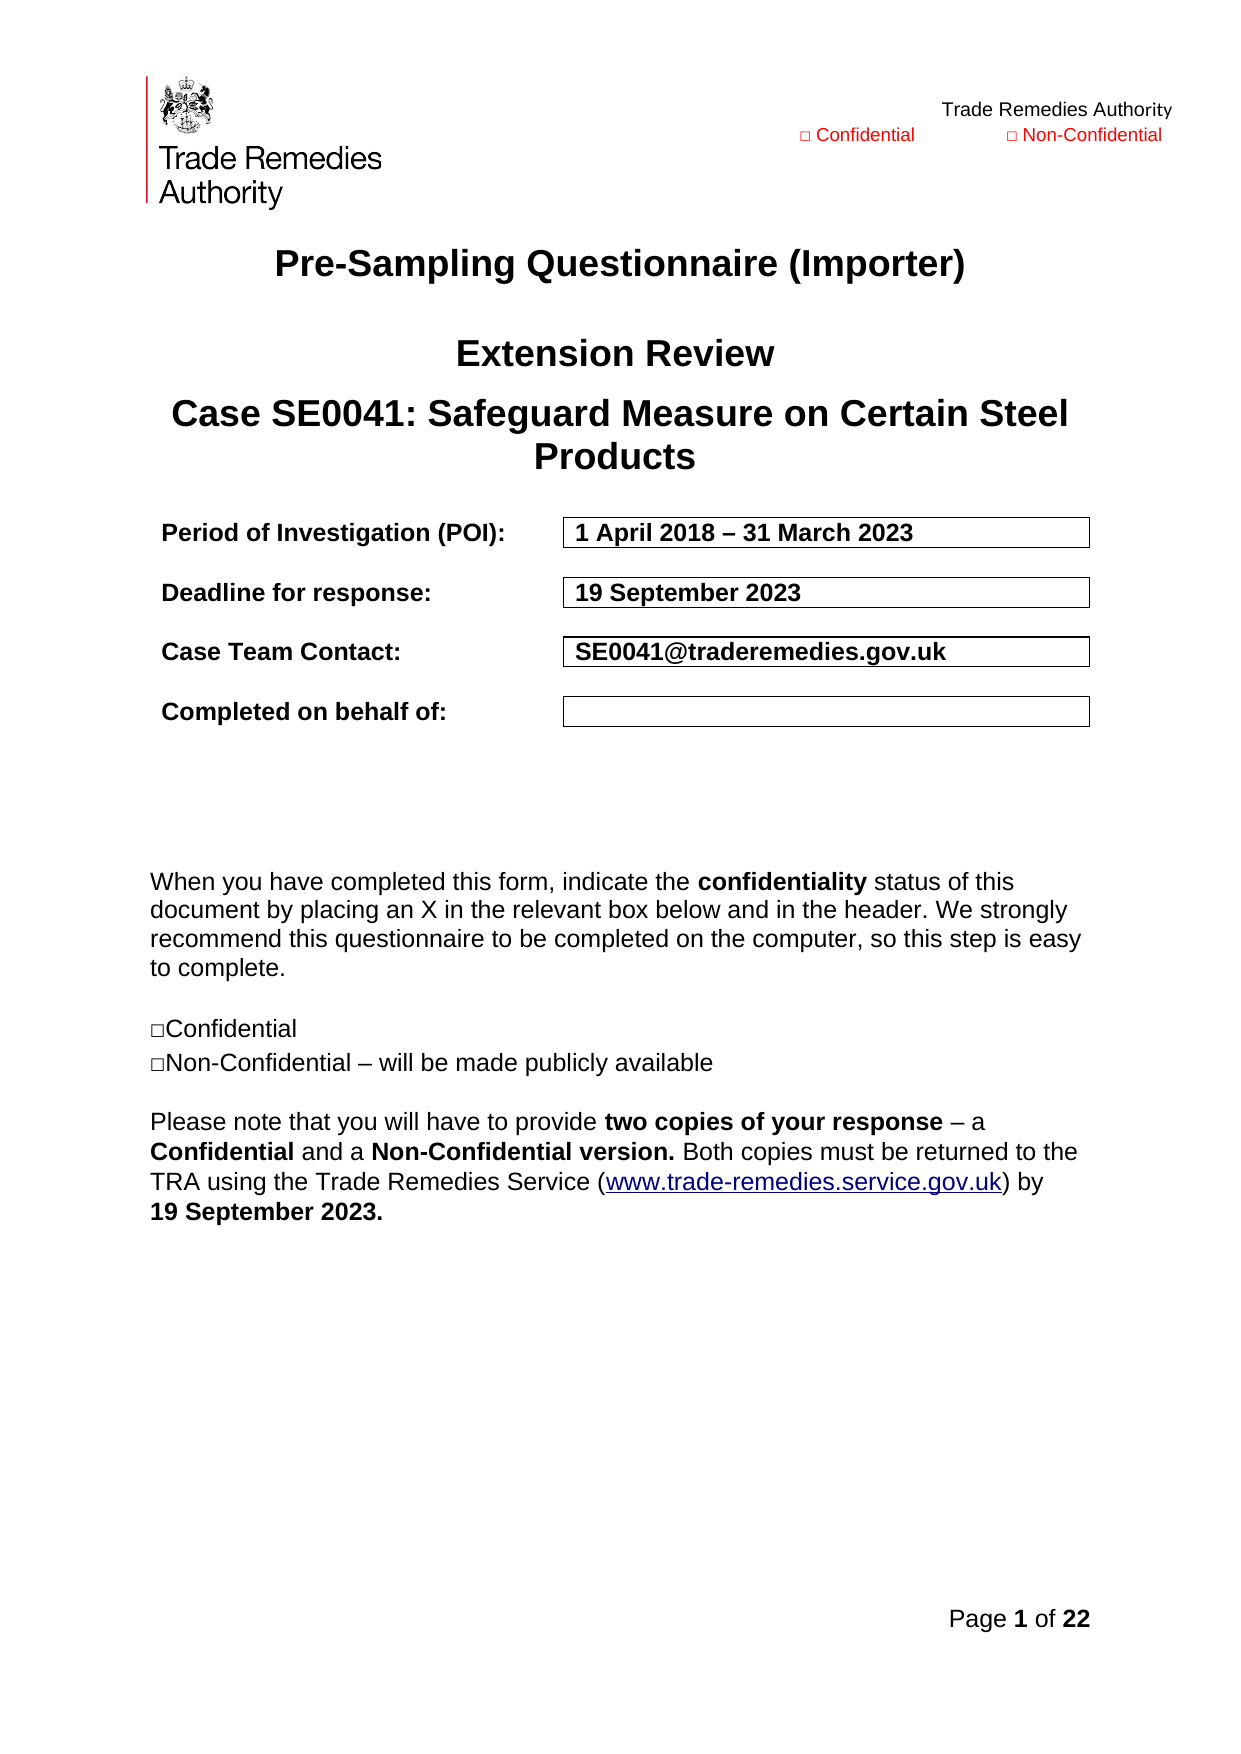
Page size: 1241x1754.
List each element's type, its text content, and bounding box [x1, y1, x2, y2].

table_cell Deadline for response: [150, 577, 563, 607]
table_cell Case Team Contact: [150, 636, 563, 666]
table_header 1 April 2018 – 31 March 2023 [564, 518, 1089, 547]
table_header Period of Investigation (POI): [150, 517, 563, 547]
table_cell [564, 697, 1089, 726]
table_cell [150, 607, 563, 636]
table_cell [150, 547, 563, 577]
table_cell [564, 608, 1089, 636]
text Pre-Sampling Questionnaire (Importer) [150, 242, 1090, 285]
text Case SE0041: Safeguard Measure on Certain Steel Products [150, 391, 1090, 477]
table_cell [564, 548, 1089, 577]
table_cell [564, 667, 1089, 696]
text When you have completed this form, indicate the confidentiality status of this document by placing an X in the relevant box below and in the header. We strongly recommend this questionnaire to be completed on the computer, so this step is easy to complete. [150, 866, 1090, 981]
table_cell [150, 666, 563, 696]
table_cell Completed on behalf of: [150, 696, 563, 726]
text Extension Review [150, 331, 1090, 374]
table_cell 19 September 2023 [564, 578, 1089, 607]
text ☐Confidential [150, 1010, 1090, 1044]
table_cell SE0041@traderemedies.gov.uk [564, 638, 1089, 666]
text Please note that you will have to provide two copies of your response – a Confidential and a Non-Confidential version. Both copies must be returned to the TRA using the Trade Remedies Service (www.trade-remedies.service.gov.uk) by 19 September 2023. [150, 1107, 1090, 1226]
text ☐Non-Confidential – will be made publicly available [150, 1044, 1090, 1078]
